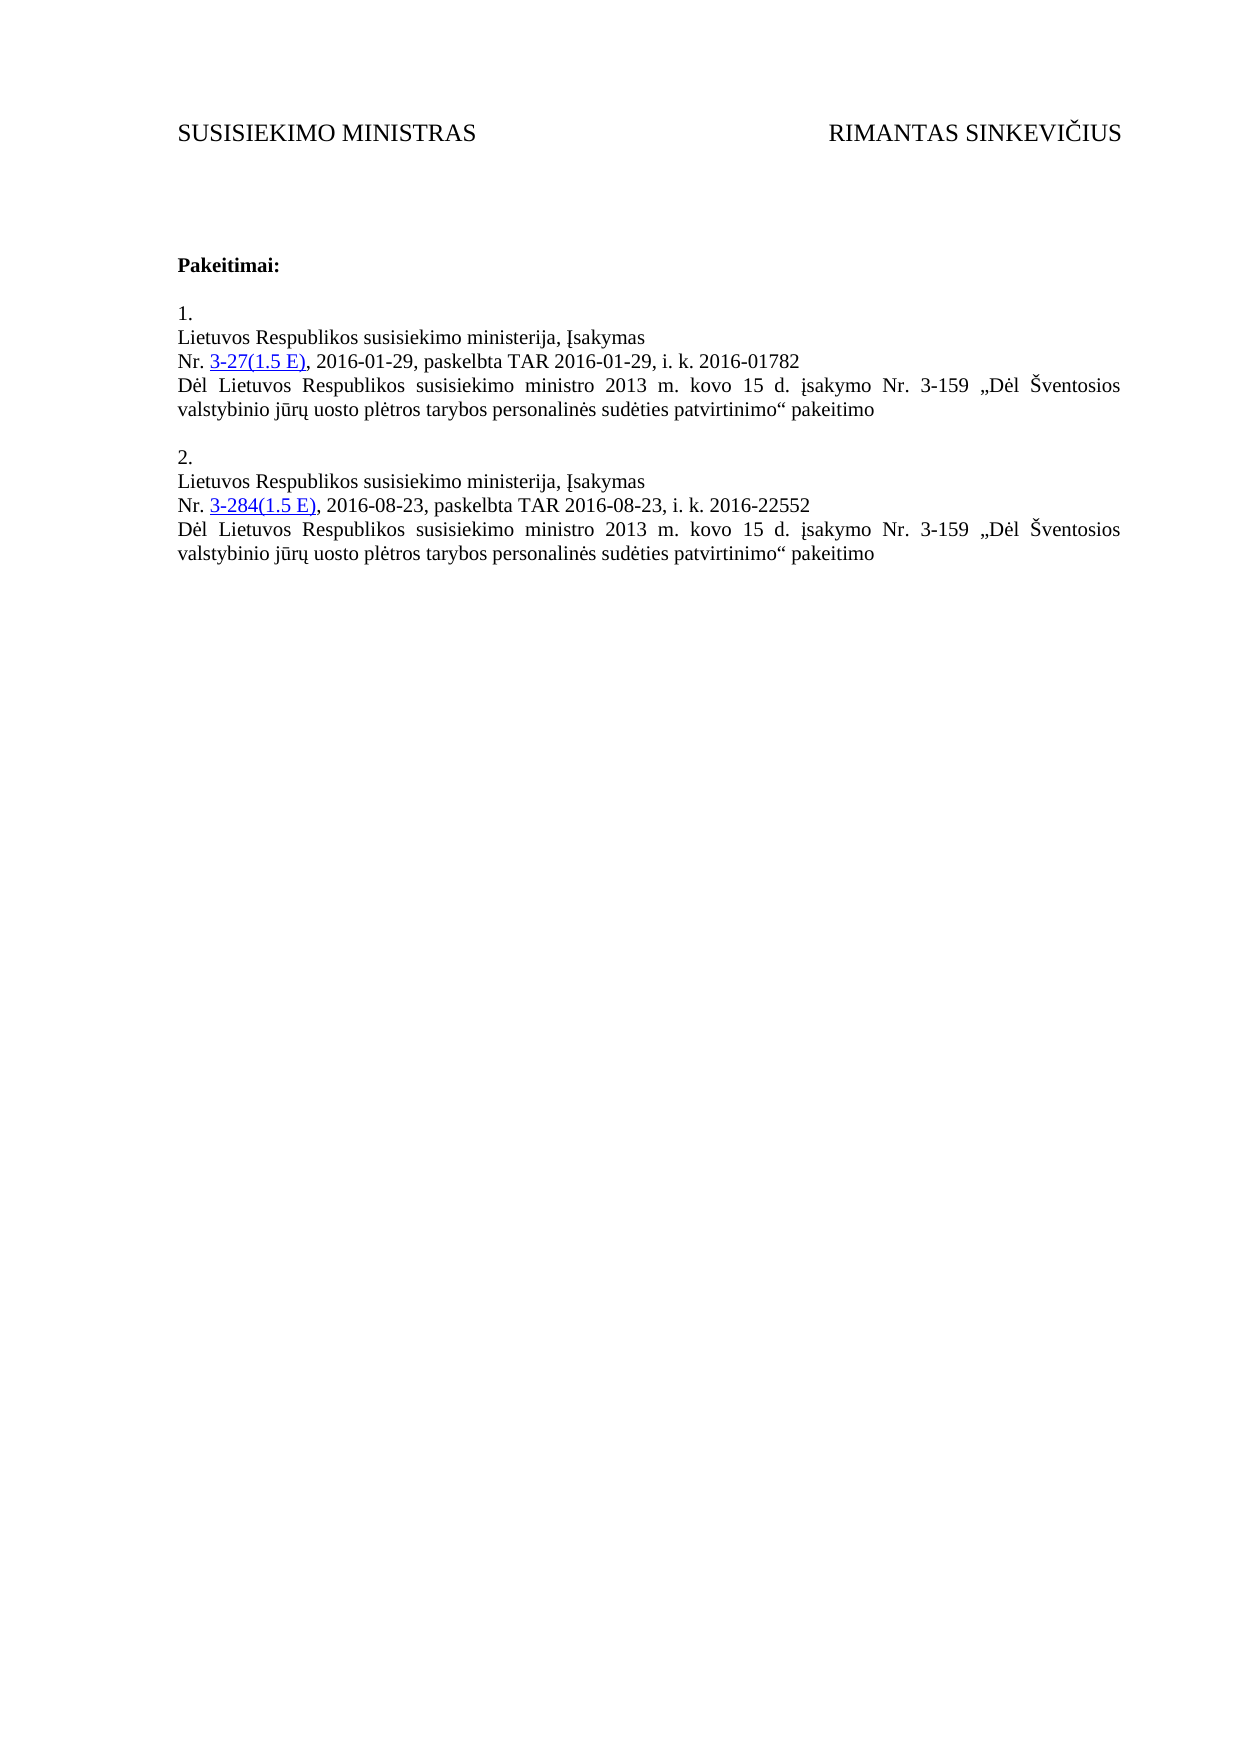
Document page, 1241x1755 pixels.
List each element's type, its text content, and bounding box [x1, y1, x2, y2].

text Lietuvos Respublikos susisiekimo ministerija, Įsakymas [177, 469, 1122, 493]
text Nr. 3-284(1.5 E), 2016-08-23, paskelbta TAR 2016-08-23, i. k. 2016-22552 [177, 493, 1122, 517]
text Dėl Lietuvos Respublikos susisiekimo ministro 2013 m. kovo 15 d. įsakymo Nr. 3-159 „Dėl Šventosios valstybinio jūrų uosto plėtros tarybos personalinės sudėties patvirtinimo“ pakeitimo [177, 373, 1122, 421]
text 1. [177, 301, 1122, 325]
text Lietuvos Respublikos susisiekimo ministerija, Įsakymas [177, 325, 1122, 349]
text Nr. 3-27(1.5 E), 2016-01-29, paskelbta TAR 2016-01-29, i. k. 2016-01782 [177, 349, 1122, 373]
text 2. [177, 445, 1122, 469]
text Dėl Lietuvos Respublikos susisiekimo ministro 2013 m. kovo 15 d. įsakymo Nr. 3-159 „Dėl Šventosios valstybinio jūrų uosto plėtros tarybos personalinės sudėties patvirtinimo“ pakeitimo [177, 517, 1122, 565]
text Susisiekimo ministras Rimantas Sinkevičius [177, 118, 1122, 147]
text Pakeitimai: [177, 252, 1122, 277]
